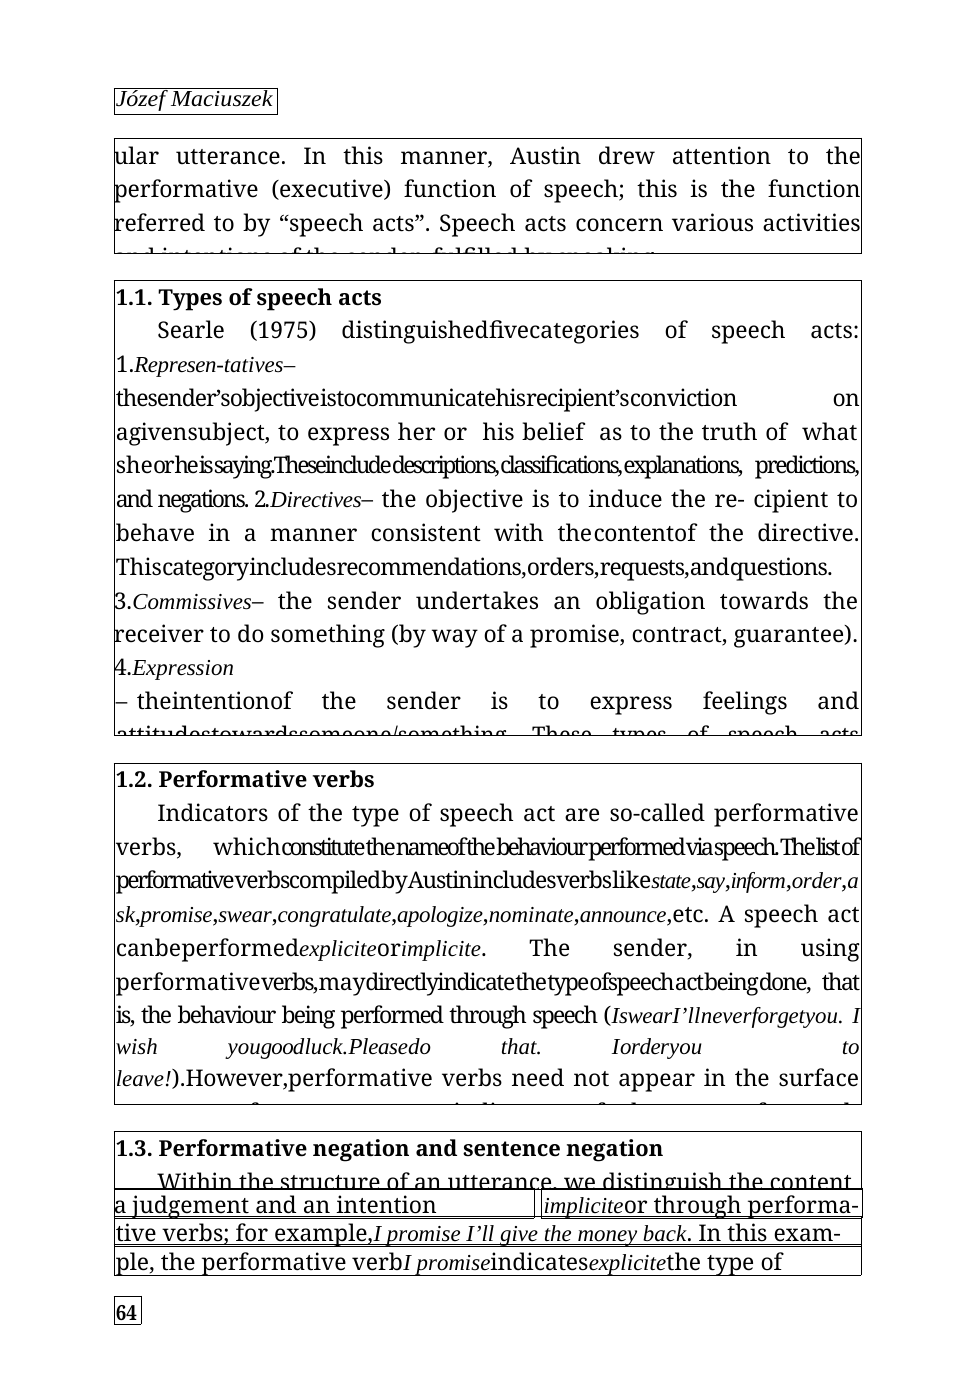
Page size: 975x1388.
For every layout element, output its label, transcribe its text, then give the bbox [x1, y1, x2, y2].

text a judgement and an intention expressed [115, 1189, 534, 1216]
text 1.1. Types of speech acts [116, 282, 861, 312]
text Indicators of the type of speech act are so-called performative verbs, whichconstitutethenameofthebehaviourperformedviaspeech.Thelistof performativeverbscompiledbyAustinincludesverbslikestate,say,inform,order,ask,promise,swear,congratulate,apologize,nominate,announce,etc. A speech act canbeperformedexpliciteorimplicite. The sender, in using performativeverbs,maydirectlyindicatethetypeofspeechactbeingdone, that is, the behaviour being performed through speech (IswearI’llneverforgetyou. I wish yougoodluck.Pleasedo that. Iorderyou to leave!).However,performative verbs need not appear in the surface structure of an utterance; indicators of the type of speech actmayinclude the order of words, accent, intonation, mode of the verb, situational context,etc. [116, 797, 860, 1104]
list theintentionof the sender is to express feelings and attitudestowardssomeone/something. These types of speech acts include apologies, thanking,congratulations, greetings, condolences, wishes. 5.Declarations,Verdictives [116, 685, 860, 735]
text ular utterance. In this manner, Austin drew attention to the performative (executive) function of speech; this is the function referred to by “speech acts”. Speech acts concern various activities and intentions of the sender, fulﬁlled by speaking. [115, 139, 861, 253]
text ple, the performative verbI promiseindicatesexplicitethe type of speech [116, 1246, 861, 1275]
text 1.2. Performative verbs [116, 764, 861, 794]
text tive verbs; for example,I promise I’ll give the money back. In this exam- [116, 1217, 861, 1244]
text 1.3. Performative negation and sentence negation [116, 1133, 861, 1163]
text 64 [116, 1298, 141, 1324]
text Within the structure of an utterance, we distinguish the content of [157, 1166, 861, 1189]
text Searle (1975) distinguishedﬁvecategories of speech acts: 1.Represen-tatives–thesender’sobjectiveistocommunicatehisrecipient’sconviction on agivensubject, to express her or his belief as to the truth of what sheorheissaying.Theseincludedescriptions,classiﬁcations,explanations, predictions, and negations. 2.Directives– the objective is to induce the re- cipient to behave in a manner consistent with thecontentof the directive. Thiscategoryincludesrecommendations,orders,requests,andquestions. [116, 314, 860, 582]
text impliciteor through performa- [543, 1189, 862, 1216]
text Józef Maciuszek [116, 89, 277, 112]
text 3.Commissives– the sender undertakes an obligation towards the receiver to do something (by way of a promise, contract, guarantee). 4.Expression [115, 585, 859, 682]
